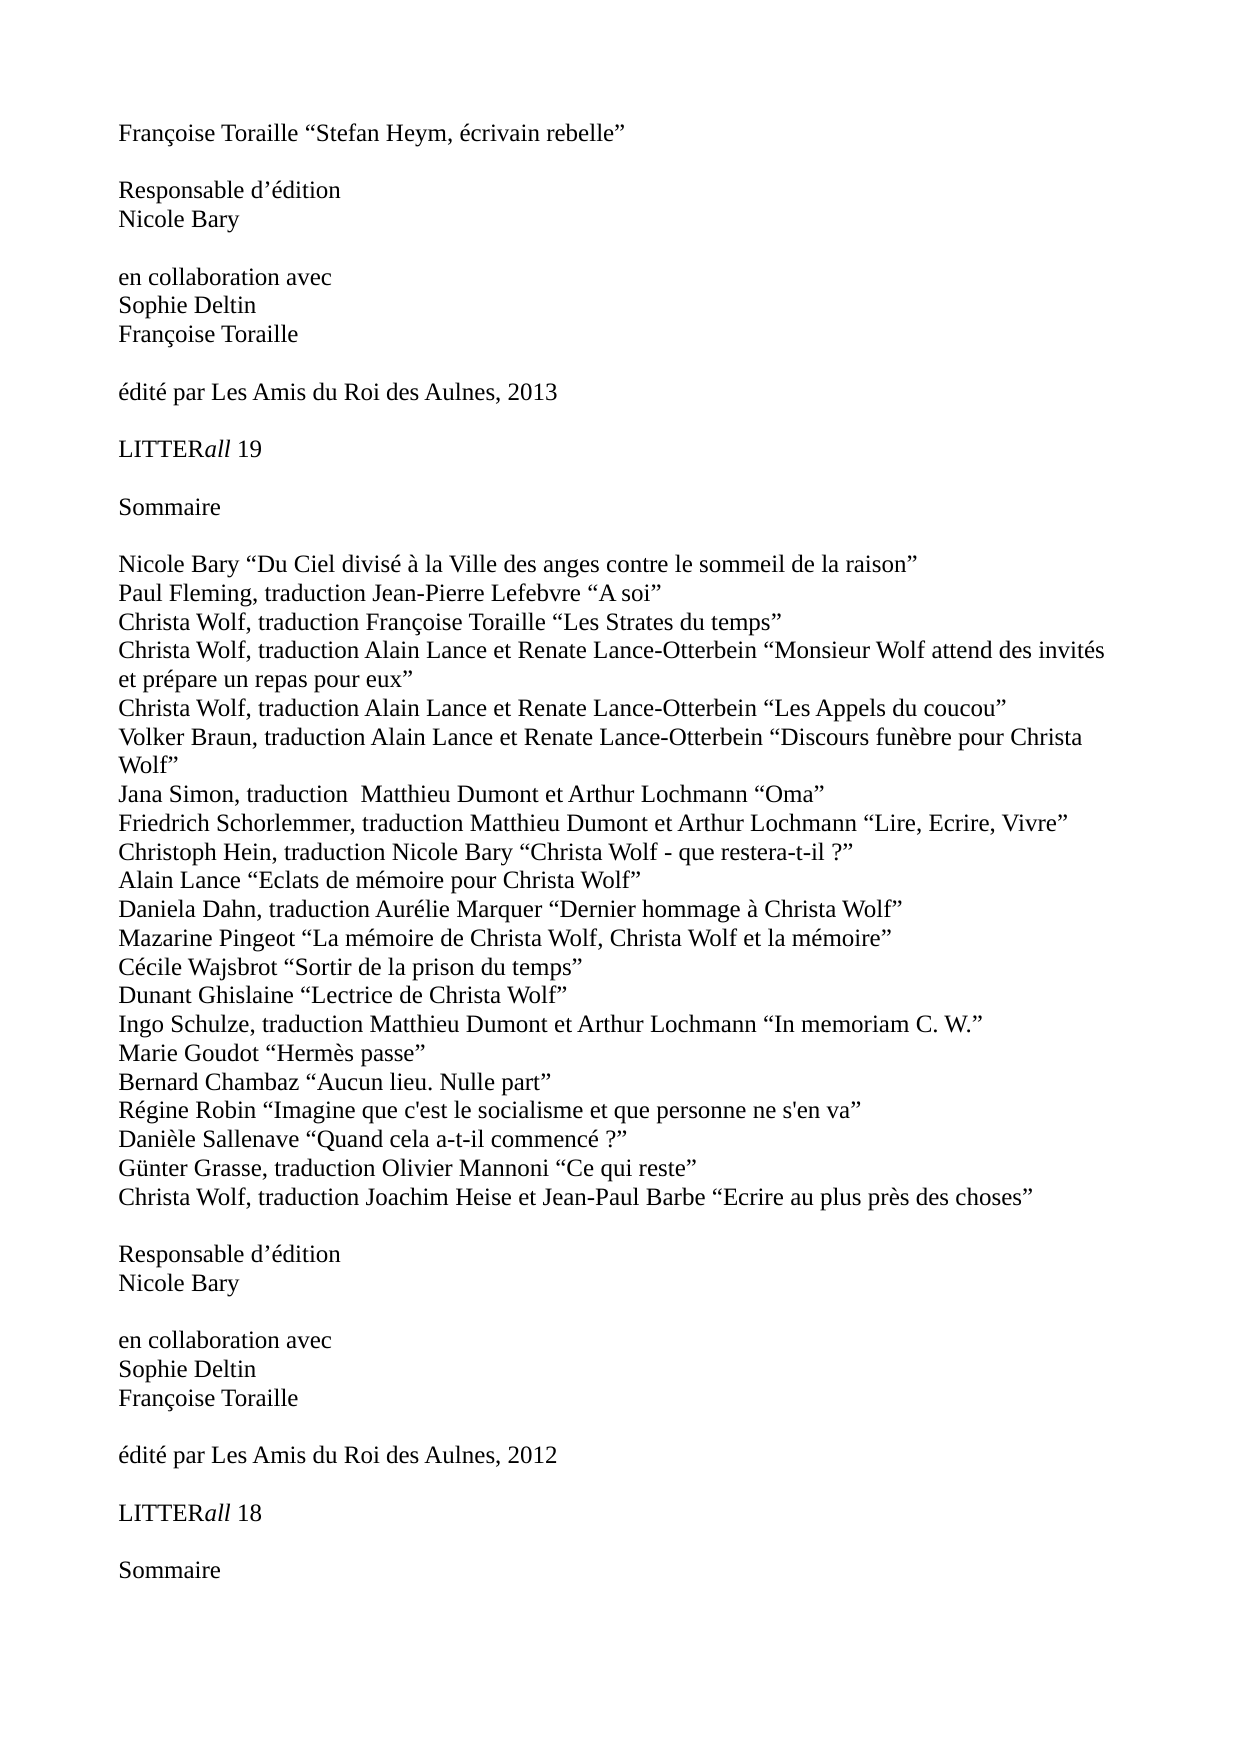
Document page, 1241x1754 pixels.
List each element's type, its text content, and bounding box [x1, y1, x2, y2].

text Dunant Ghislaine “Lectrice de Christa Wolf” [118, 981, 1122, 1009]
text Nicole Bary [118, 204, 1122, 233]
text Günter Grasse, traduction Olivier Mannoni “Ce qui reste” [118, 1153, 1122, 1182]
text Françoise Toraille “Stefan Heym, écrivain rebelle” [118, 118, 1122, 147]
text Christa Wolf, traduction Françoise Toraille “Les Strates du temps” [118, 607, 1122, 636]
text Sommaire [118, 492, 1122, 521]
text en collaboration avec [118, 1326, 1122, 1354]
text LITTERall 19 [118, 434, 1122, 463]
text Danièle Sallenave “Quand cela a-t-il commencé ?” [118, 1124, 1122, 1153]
text Mazarine Pingeot “La mémoire de Christa Wolf, Christa Wolf et la mémoire” [118, 923, 1122, 952]
text Sophie Deltin [118, 291, 1122, 319]
text Sommaire [118, 1556, 1122, 1584]
text édité par Les Amis du Roi des Aulnes, 2013 [118, 377, 1122, 406]
text Christa Wolf, traduction Joachim Heise et Jean-Paul Barbe “Ecrire au plus près des choses” [118, 1182, 1122, 1211]
text Volker Braun, traduction Alain Lance et Renate Lance-Otterbein “Discours funèbre pour Christa Wolf” [118, 722, 1122, 779]
text Friedrich Schorlemmer, traduction Matthieu Dumont et Arthur Lochmann “Lire, Ecrire, Vivre” [118, 808, 1122, 837]
text Régine Robin “Imagine que c'est le socialisme et que personne ne s'en va” [118, 1096, 1122, 1124]
text Responsable d’édition [118, 1239, 1122, 1268]
text Nicole Bary “Du Ciel divisé à la Ville des anges contre le sommeil de la raison” [118, 549, 1122, 578]
text en collaboration avec [118, 262, 1122, 291]
text Ingo Schulze, traduction Matthieu Dumont et Arthur Lochmann “In memoriam C. W.” [118, 1009, 1122, 1038]
text LITTERall 18 [118, 1498, 1122, 1527]
text Responsable d’édition [118, 176, 1122, 204]
text Sophie Deltin [118, 1354, 1122, 1383]
text Jana Simon, traduction Matthieu Dumont et Arthur Lochmann “Oma” [118, 779, 1122, 808]
text Françoise Toraille [118, 319, 1122, 348]
text Alain Lance “Eclats de mémoire pour Christa Wolf” [118, 866, 1122, 894]
text Daniela Dahn, traduction Aurélie Marquer “Dernier hommage à Christa Wolf” [118, 894, 1122, 923]
text Françoise Toraille [118, 1383, 1122, 1412]
text Cécile Wajsbrot “Sortir de la prison du temps” [118, 952, 1122, 981]
text Christa Wolf, traduction Alain Lance et Renate Lance-Otterbein “Monsieur Wolf attend des invités et prépare un repas pour eux” [118, 636, 1122, 693]
text édité par Les Amis du Roi des Aulnes, 2012 [118, 1441, 1122, 1469]
text Bernard Chambaz “Aucun lieu. Nulle part” [118, 1067, 1122, 1096]
text Christoph Hein, traduction Nicole Bary “Christa Wolf - que restera-t-il ?” [118, 837, 1122, 866]
text Christa Wolf, traduction Alain Lance et Renate Lance-Otterbein “Les Appels du coucou” [118, 693, 1122, 722]
text Paul Fleming, traduction Jean-Pierre Lefebvre “A soi” [118, 578, 1122, 607]
text Marie Goudot “Hermès passe” [118, 1038, 1122, 1067]
text Nicole Bary [118, 1268, 1122, 1297]
